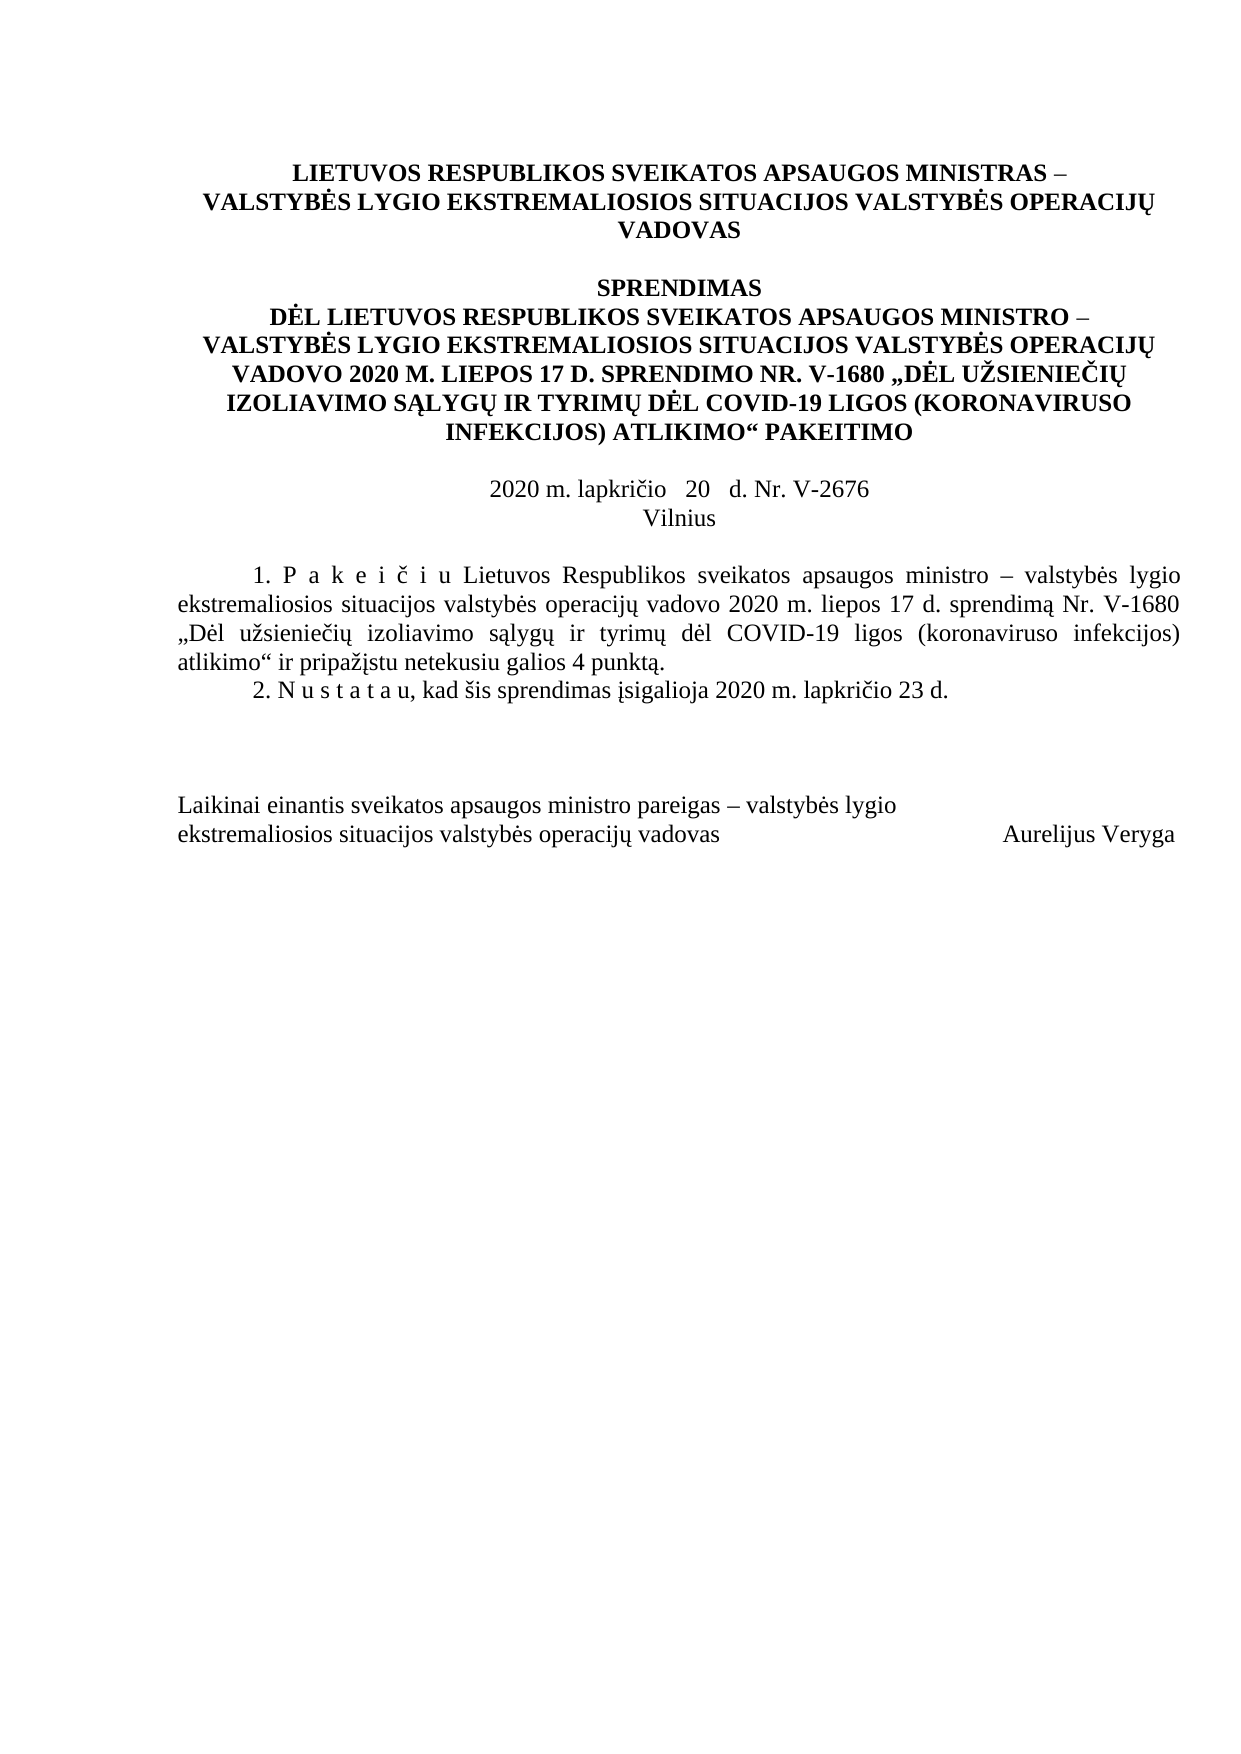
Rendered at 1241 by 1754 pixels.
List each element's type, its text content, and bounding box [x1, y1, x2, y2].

text SPRENDIMAS [177, 273, 1181, 302]
text Laikinai einantis sveikatos apsaugos ministro pareigas – valstybės lygio [177, 790, 1181, 819]
text VALSTYBĖS LYGIO EKSTREMALIOSIOS SITUACIJOS VALSTYBĖS OPERACIJŲ VADOVAS [177, 187, 1181, 244]
text Vilnius [177, 503, 1181, 532]
text VALSTYBĖS LYGIO EKSTREMALIOSIOS SITUACIJOS VALSTYBĖS OPERACIJŲ VADOVO 2020 M. LIEPOS 17 D. SPRENDIMO NR. V-1680 „DĖL užsieniečių izoliavimo SĄLYGŲ ir tyrimų dėl COVID-19 ligos (koronaviruso infekcijos) atlikimo“ pakeitimo [177, 330, 1181, 445]
text 2020 m. lapkričio 20 d. Nr. V-2676 [177, 474, 1181, 503]
text DĖL LIETUVOS RESPUBLIKOS SVEIKATOS APSAUGOS MINISTRO – [177, 302, 1181, 330]
text ekstremaliosios situacijos valstybės operacijų vadovas Aurelijus Veryga [177, 819, 1181, 848]
text 1. P a k e i č i u Lietuvos Respublikos sveikatos apsaugos ministro – valstybės lygio ekstremaliosios situacijos valstybės operacijų vadovo 2020 m. liepos 17 d. sprendimą Nr. V-1680 „Dėl užsieniečių izoliavimo sąlygų ir tyrimų dėl COVID-19 ligos (koronaviruso infekcijos) atlikimo“ ir pripažįstu netekusiu galios 4 punktą. [177, 560, 1181, 675]
text LIETUVOS RESPUBLIKOS SVEIKATOS APSAUGOS MINISTRAS – [177, 158, 1181, 187]
text 2. N u s t a t a u, kad šis sprendimas įsigalioja 2020 m. lapkričio 23 d. [177, 675, 1181, 704]
